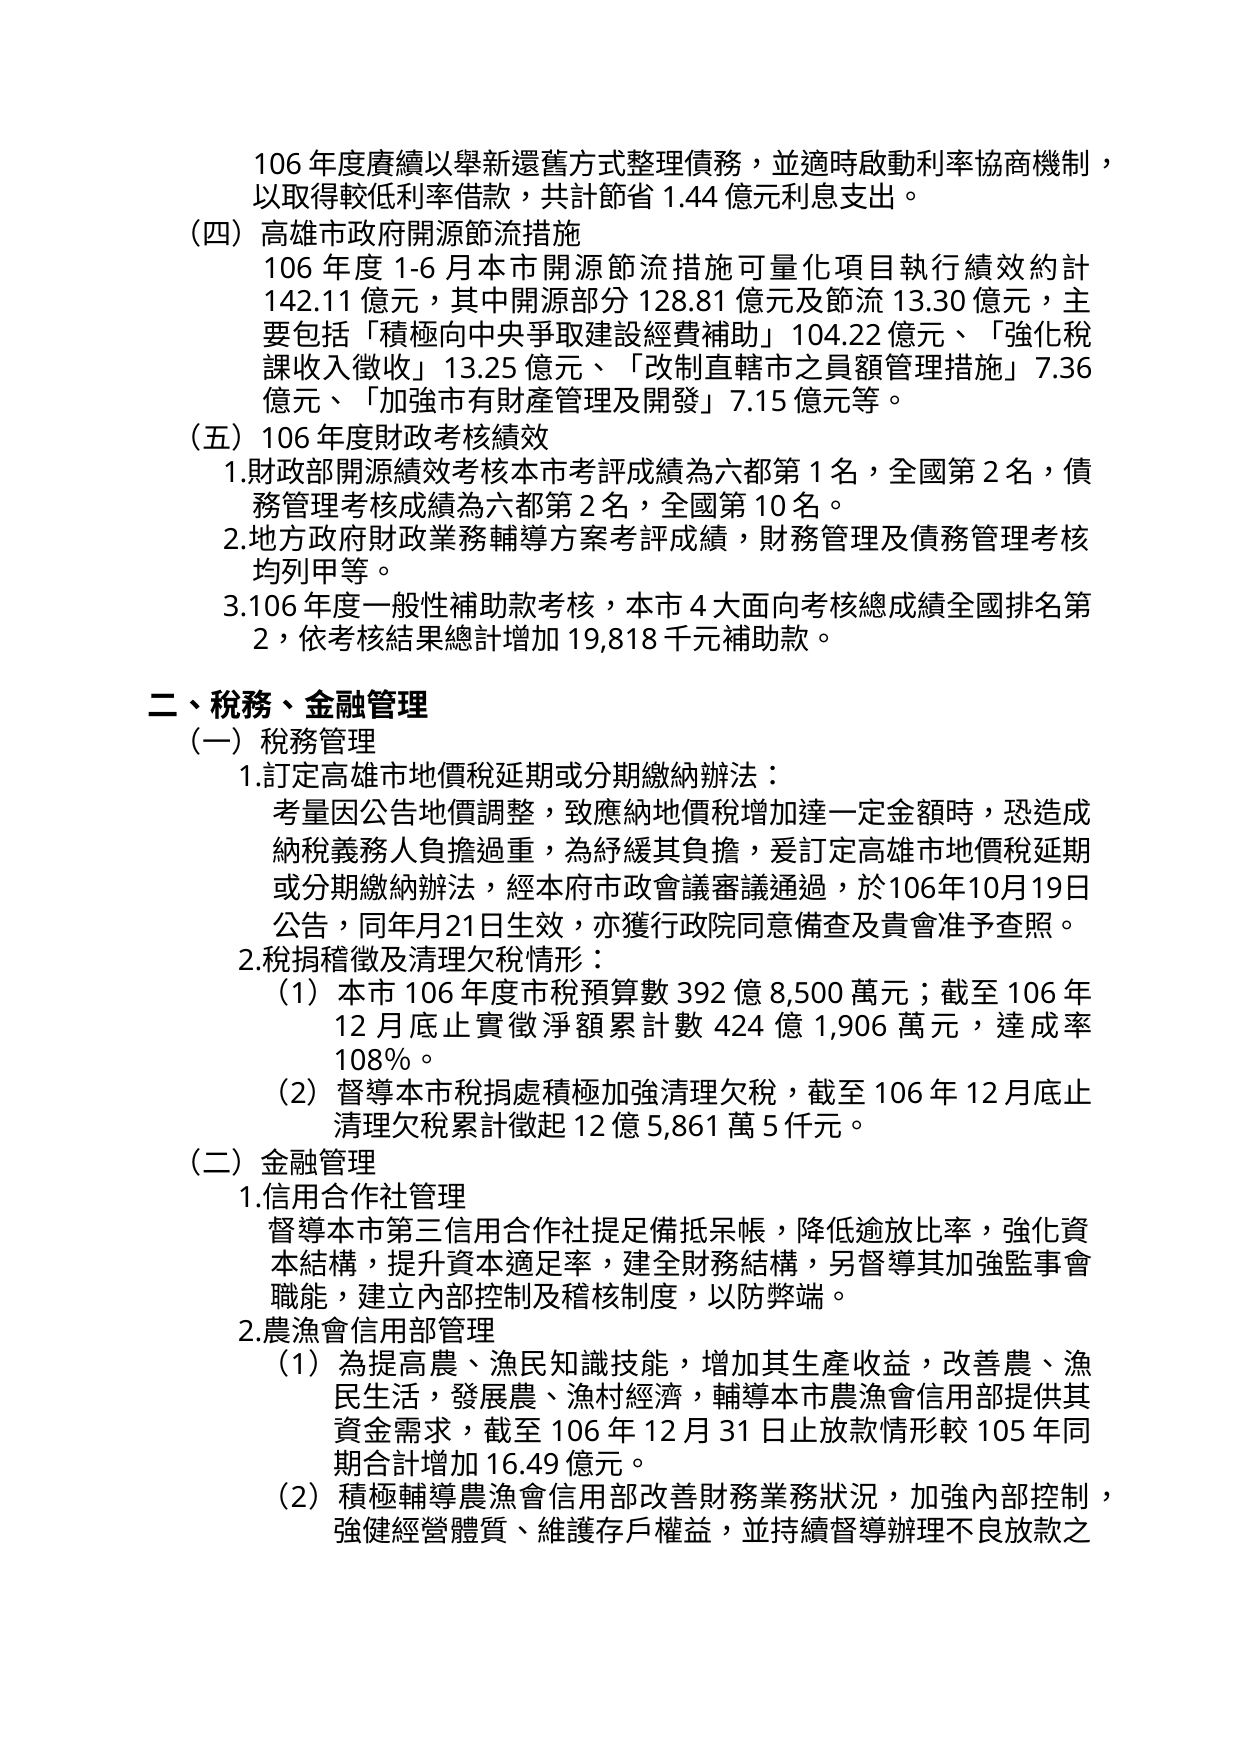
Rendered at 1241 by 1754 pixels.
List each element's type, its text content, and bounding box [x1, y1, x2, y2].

text 1.訂定高雄市地價稅延期或分期繳納辦法： [238, 760, 1092, 793]
text 督導本市第三信用合作社提足備抵呆帳，降低逾放比率，強化資本結構，提升資本適足率，建全財務結構，另督導其加強監事會職能，建立內部控制及稽核制度，以防弊端。 [268, 1214, 1092, 1314]
text （1）為提高農、漁民知識技能，增加其生產收益，改善農、漁民生活，發展農、漁村經濟，輔導本市農漁會信用部提供其資金需求，截至106年12月31日止放款情形較105年同期合計增加16.49億元。 [260, 1348, 1092, 1481]
text 1.財政部開源績效考核本市考評成績為六都第1名，全國第2名，債務管理考核成績為六都第2名，全國第10名。 [223, 456, 1092, 523]
text （四）高雄市政府開源節流措施 [173, 214, 1092, 252]
text 2.農漁會信用部管理 [238, 1314, 1092, 1348]
text 考量因公告地價調整，致應納地價稅增加達一定金額時，恐造成納稅義務人負擔過重，為紓緩其負擔，爰訂定高雄市地價稅延期或分期繳納辦法，經本府市政會議審議通過，於106年10月19日公告，同年月21日生效，亦獲行政院同意備查及貴會准予查照。 [272, 793, 1092, 943]
text 3.106年度一般性補助款考核，本市4大面向考核總成績全國排名第2，依考核結果總計增加19,818千元補助款。 [223, 589, 1092, 656]
text 2.稅捐稽徵及清理欠稅情形： [238, 943, 1092, 977]
text 二、稅務、金融管理 [148, 689, 1092, 723]
text 1.信用合作社管理 [238, 1181, 1092, 1214]
text 2.地方政府財政業務輔導方案考評成績，財務管理及債務管理考核均列甲等。 [223, 523, 1092, 589]
text （五）106年度財政考核績效 [173, 418, 1092, 456]
text 106年度1-6月本市開源節流措施可量化項目執行績效約計142.11億元，其中開源部分128.81億元及節流13.30億元，主要包括「積極向中央爭取建設經費補助」104.22億元、「強化稅課收入徵收」13.25億元、「改制直轄市之員額管理措施」7.36億元、「加強市有財產管理及開發」7.15億元等。 [263, 252, 1092, 418]
text （1）本市106年度市稅預算數392億8,500萬元；截至106年12月底止實徵淨額累計數424億1,906萬元，達成率108％。 [260, 977, 1092, 1077]
text （2）督導本市稅捐處積極加強清理欠稅，截至106年12月底止清理欠稅累計徵起12億5,861萬5仟元。 [260, 1077, 1092, 1143]
text （2）積極輔導農漁會信用部改善財務業務狀況，加強內部控制，強健經營體質、維護存戶權益，並持續督導辦理不良放款之催理。截至106年12月31日止逾放情形較105年同期合計減少0.39億元。 [260, 1481, 1092, 1548]
text 106年度賡續以舉新還舊方式整理債務，並適時啟動利率協商機制，以取得較低利率借款，共計節省1.44億元利息支出。 [253, 148, 1092, 214]
text （一）稅務管理 [173, 723, 1092, 760]
text （二）金融管理 [173, 1143, 1092, 1181]
